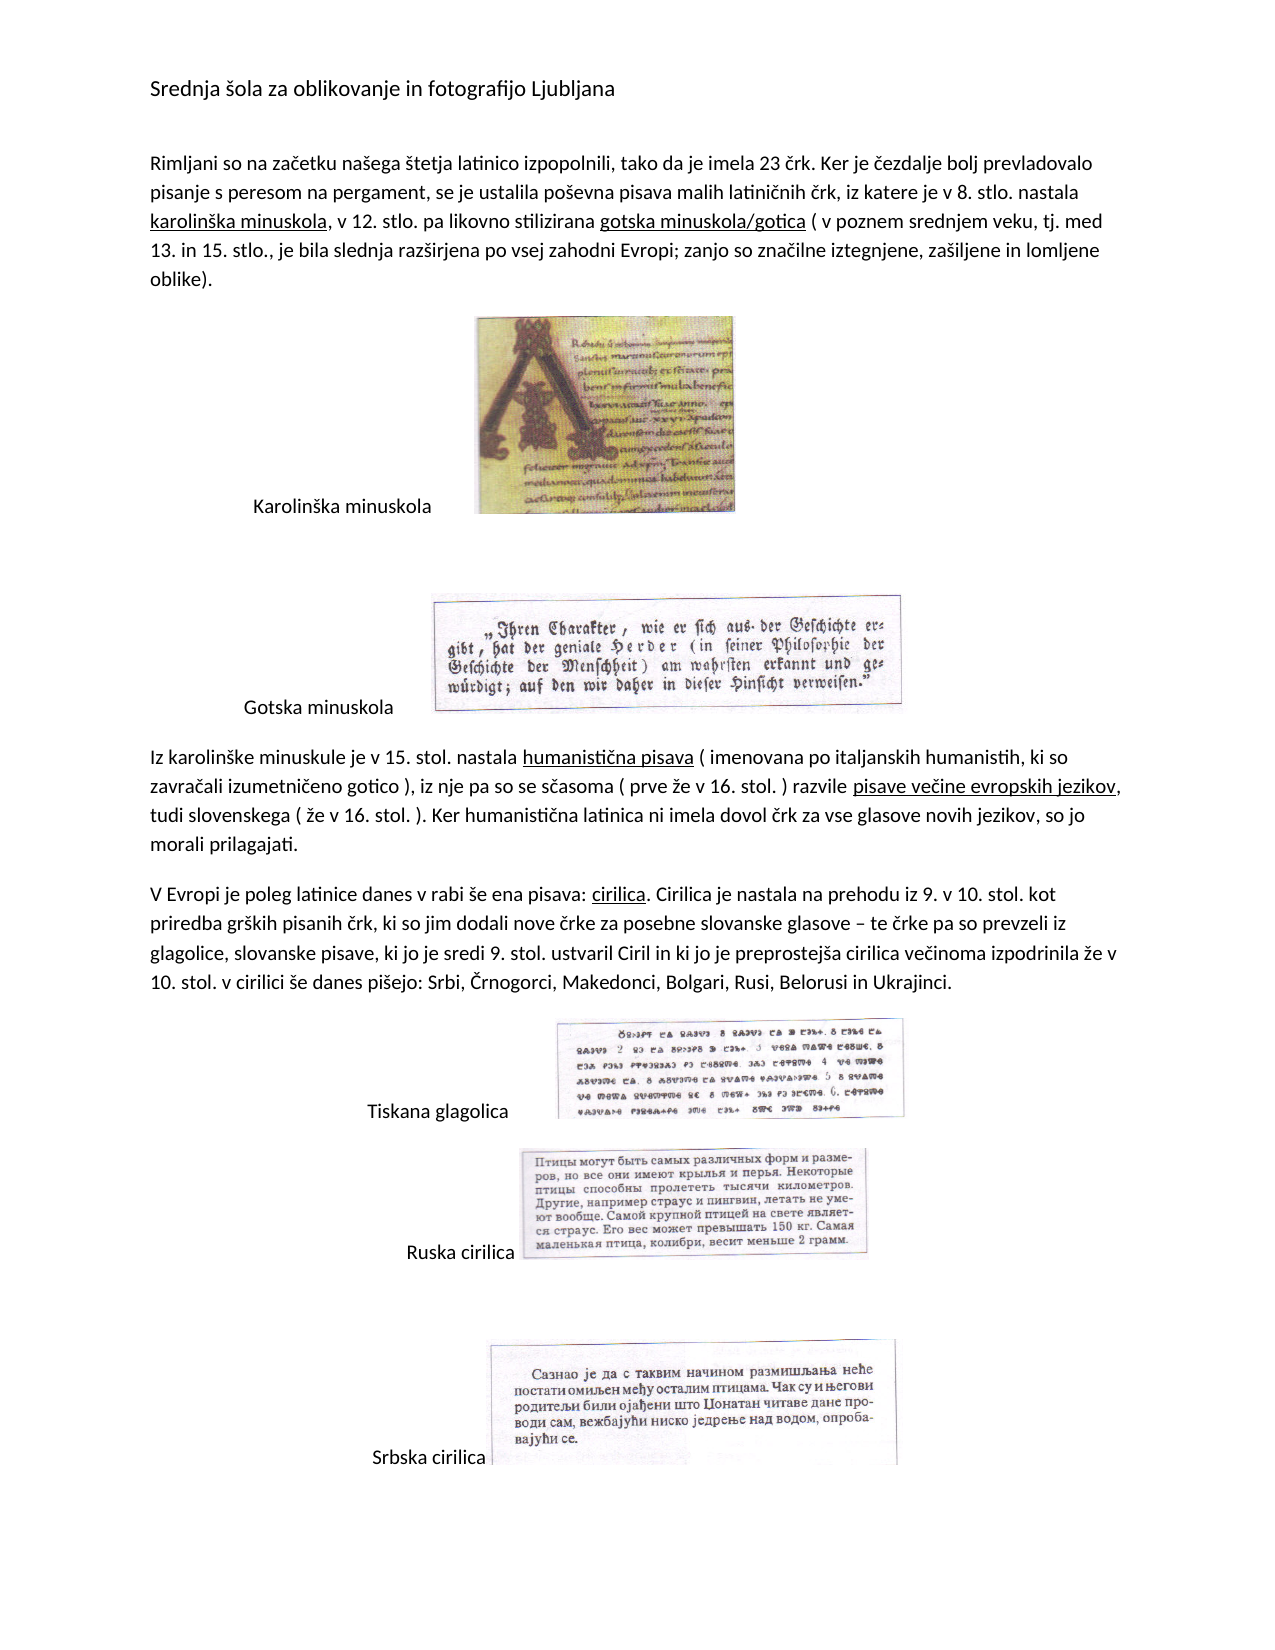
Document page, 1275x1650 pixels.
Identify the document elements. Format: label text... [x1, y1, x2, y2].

picture [555, 1018, 909, 1119]
text Gotska minuskola [150, 593, 1125, 719]
text Tiskana glagolica [150, 1019, 1125, 1124]
text V Evropi je poleg latinice danes v rabi še ena pisava: cirilica. Cirilica je nastala na prehodu iz 9. v 10. stol. kot priredba grških pisanih črk, ki so jim dodali nove črke za posebne slovanske glasove – te črke pa so prevzeli iz glagolice, slovanske pisave, ki jo je sredi 9. stol. ustvaril Ciril in ki jo je preprostejša cirilica večinoma izpodrinila že v 10. stol. v cirilici še danes pišejo: Srbi, Črnogorci, Makedonci, Bolgari, Rusi, Belorusi in Ukrajinci. [150, 881, 1125, 994]
text Ruska cirilica [150, 1149, 1125, 1265]
picture [474, 316, 736, 514]
picture [519, 1148, 869, 1260]
text Srbska cirilica [150, 1339, 1125, 1469]
text Iz karolinške minuskule je v 15. stol. nastala humanistična pisava ( imenovana po italjanskih humanistih, ki so zavračali izumetničeno gotico ), iz nje pa so se sčasoma ( prve že v 16. stol. ) razvile pisave večine evropskih jezikov, tudi slovenskega ( že v 16. stol. ). Ker humanistična latinica ni imela dovol črk za vse glasove novih jezikov, so jo morali prilagajati. [150, 744, 1125, 857]
text Karolinška minuskola [150, 317, 1125, 519]
text Rimljani so na začetku našega štetja latinico izpopolnili, tako da je imela 23 črk. Ker je čezdalje bolj prevladovalo pisanje s peresom na pergament, se je ustalila poševna pisava malih latiničnih črk, iz katere je v 8. stlo. nastala karolinška minuskola, v 12. stlo. pa likovno stilizirana gotska minuskola/gotica ( v poznem srednjem veku, tj. med 13. in 15. stlo., je bila slednja razširjena po vsej zahodni Evropi; zanjo so značilne iztegnjene, zašiljene in lomljene oblike). [150, 150, 1125, 292]
picture [431, 593, 908, 714]
picture [486, 1339, 903, 1465]
